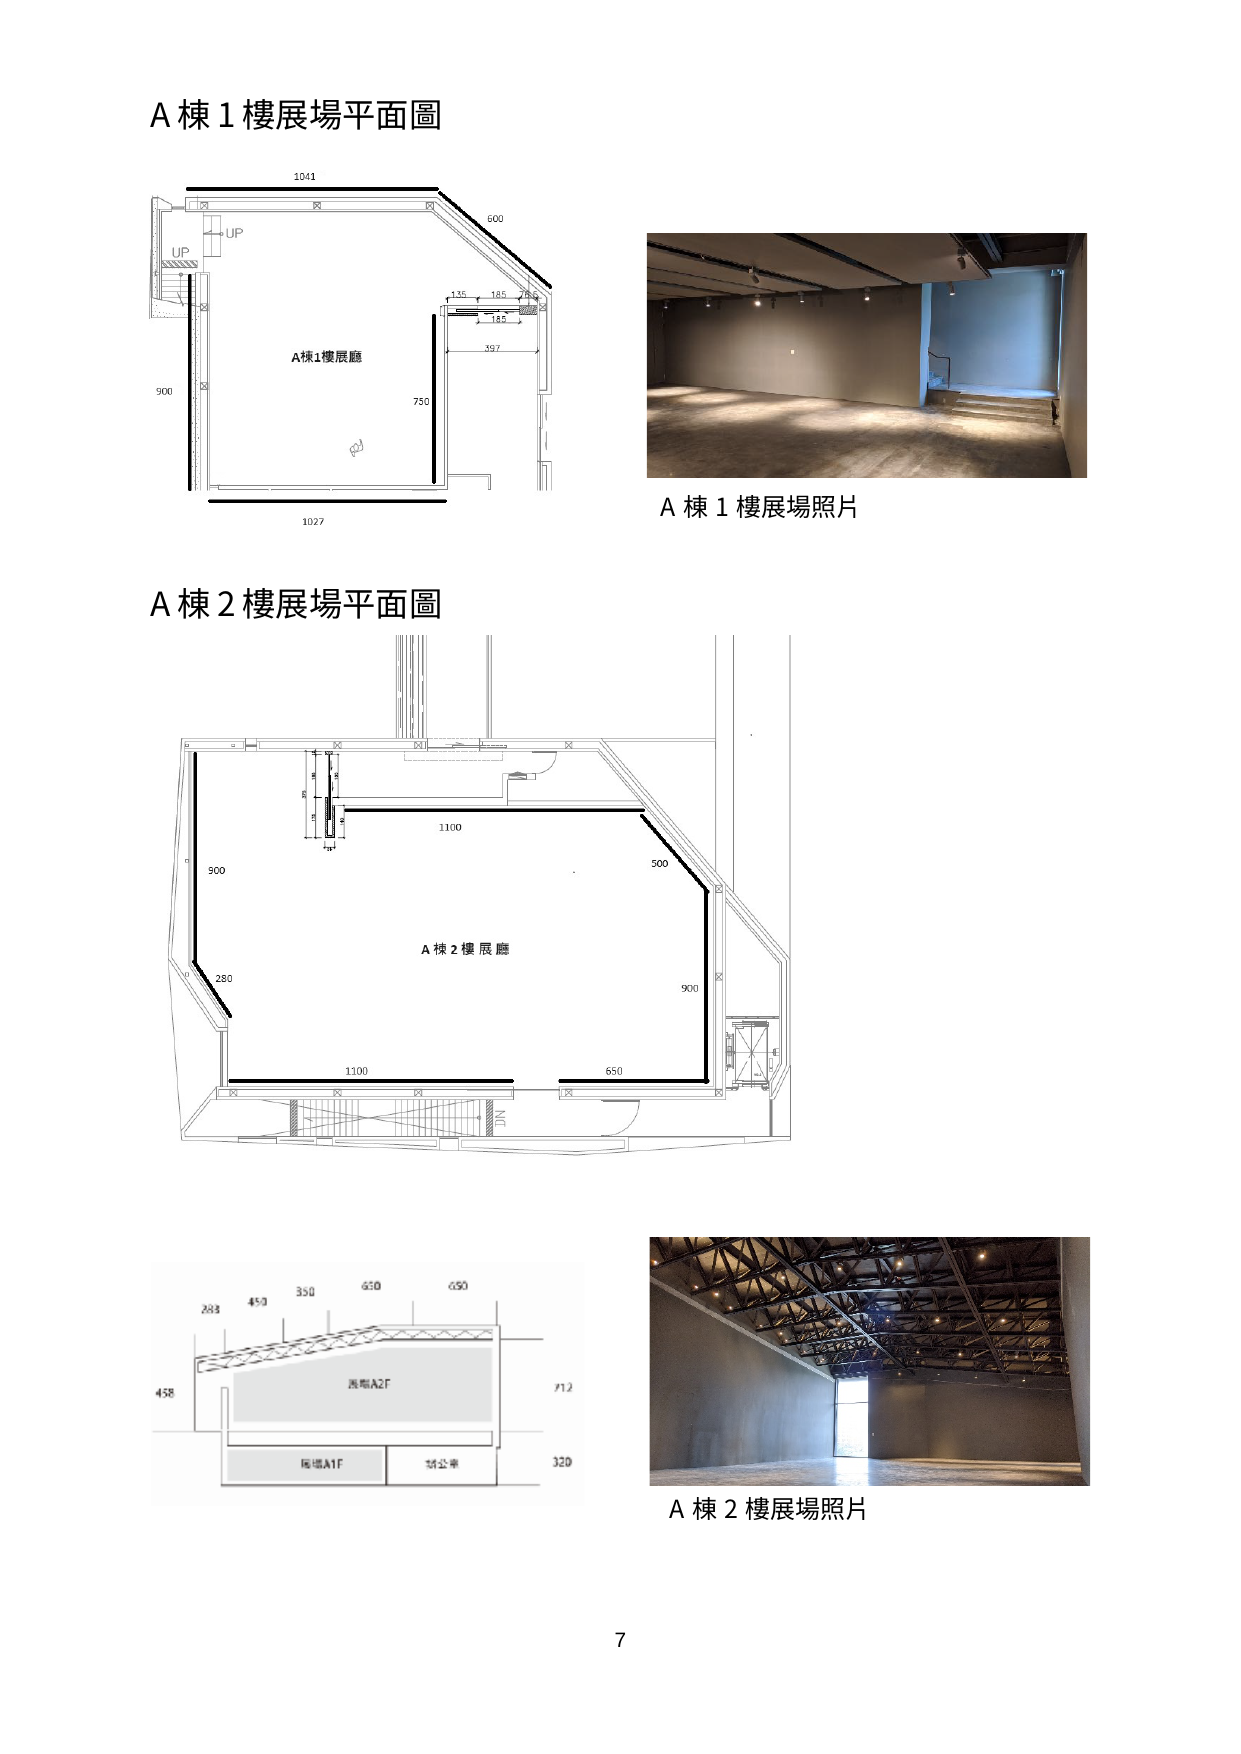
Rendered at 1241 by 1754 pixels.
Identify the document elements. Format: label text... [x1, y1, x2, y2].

picture [649, 1237, 1091, 1486]
picture [118, 635, 858, 1182]
text A棟2樓展場平面圖 [150, 578, 1090, 626]
picture [97, 144, 627, 565]
text A棟1樓展場平面圖 [150, 89, 1090, 137]
